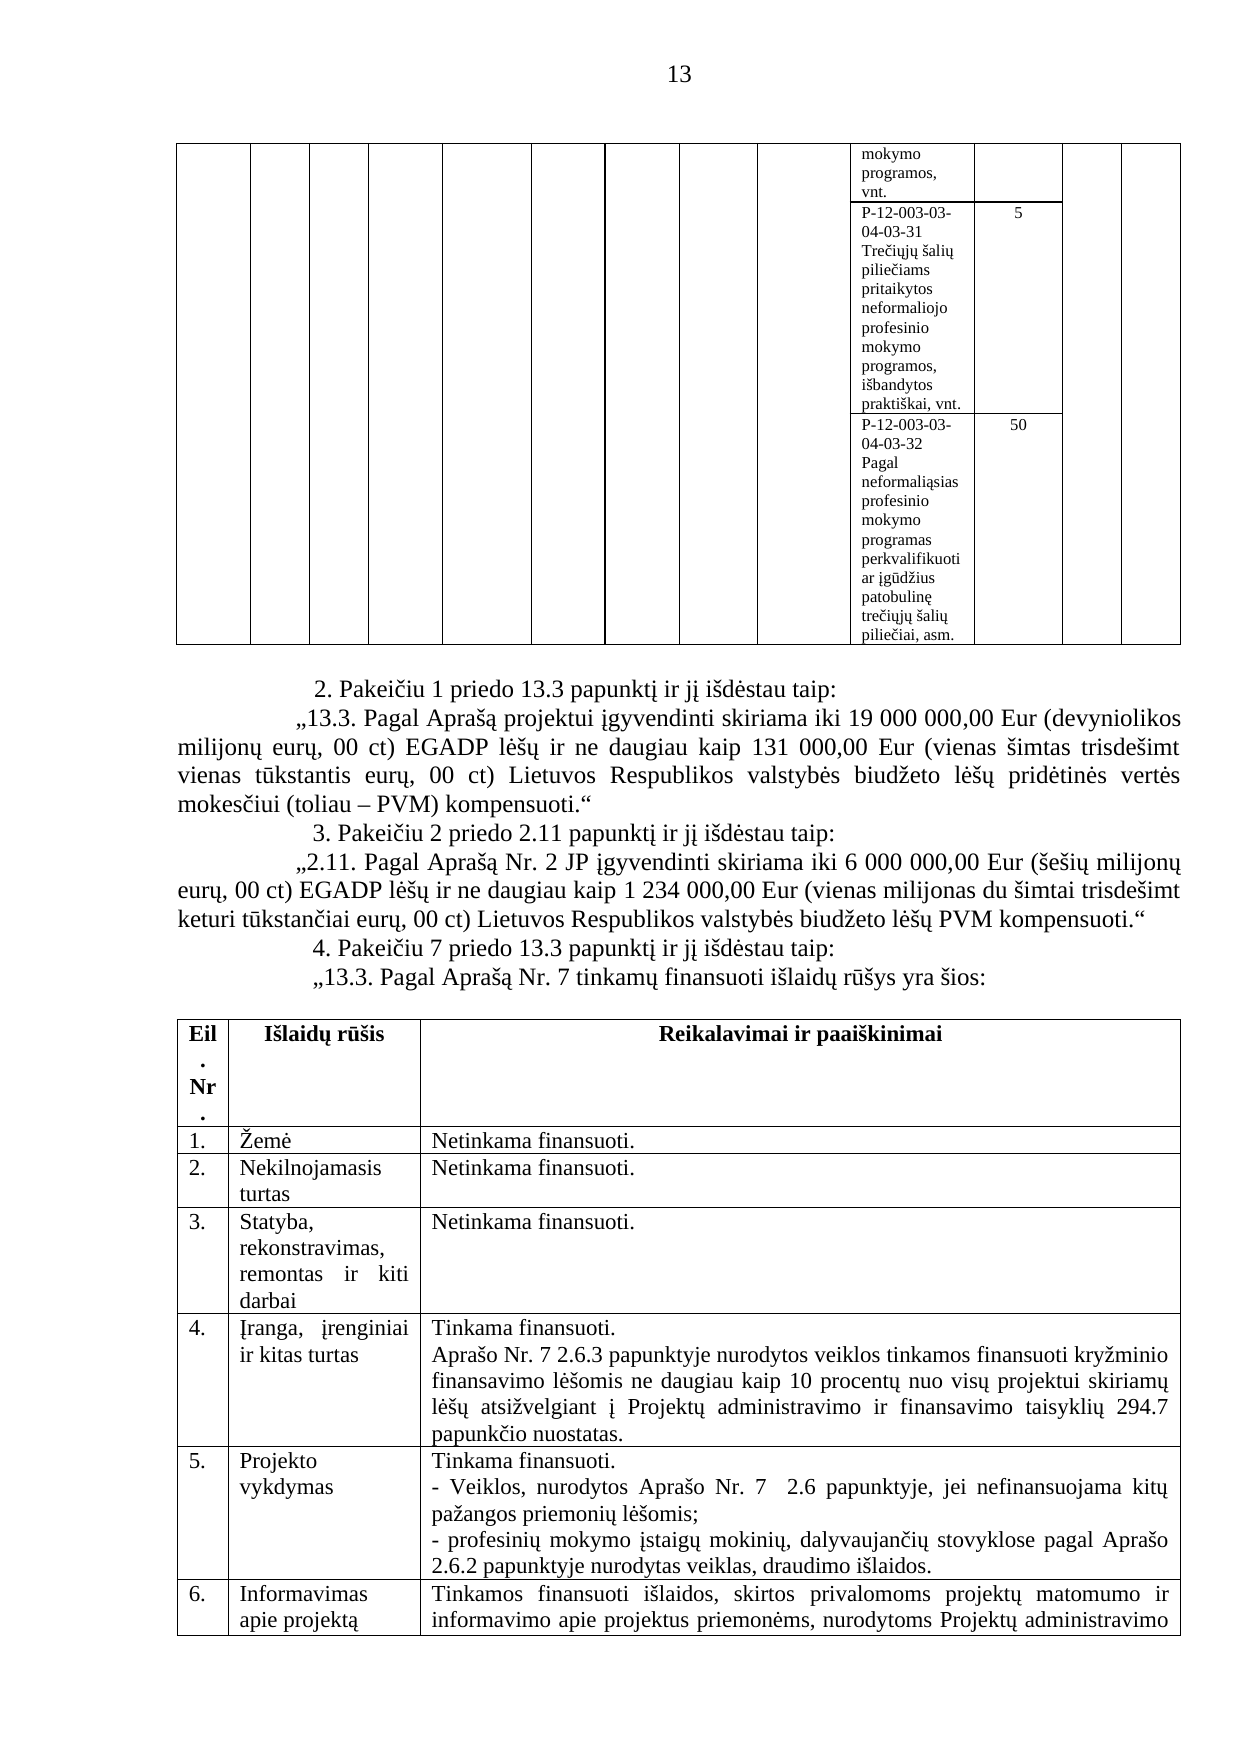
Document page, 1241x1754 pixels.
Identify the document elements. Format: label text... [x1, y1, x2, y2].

table_cell [1063, 144, 1121, 644]
table_cell [606, 144, 679, 644]
table_cell Įranga, įrenginiai ir kitas turtas [229, 1314, 420, 1446]
table_cell Informavimas apie projektą [229, 1580, 420, 1635]
table_cell Projekto vykdymas [229, 1447, 420, 1579]
table_cell 4. [178, 1314, 228, 1446]
table_header Išlaidų rūšis [229, 1020, 420, 1126]
table_cell Netinkama finansuoti. [421, 1154, 1180, 1207]
text 3. Pakeičiu 2 priedo 2.11 papunktį ir jį išdėstau taip: [177, 818, 1181, 847]
table_cell [310, 144, 368, 644]
table_cell Netinkama finansuoti. [421, 1208, 1180, 1313]
table_cell Tinkama finansuoti. - Veiklos, nurodytos Aprašo Nr. 7 2.6 papunktyje, jei nefinansuojama kitų pažangos priemonių lėšomis; - profesinių mokymo įstaigų mokinių, dalyvaujančių stovyklose pagal Aprašo 2.6.2 papunktyje nurodytas veiklas, draudimo išlaidos. [421, 1447, 1180, 1579]
table_cell Statyba, rekonstravimas, remontas ir kiti darbai [229, 1208, 420, 1313]
table_header Eil. Nr. [178, 1020, 228, 1126]
table_cell P-12-003-03-04-03-32 Pagal neformaliąsias profesinio mokymo programas perkvalifikuoti ar įgūdžius patobulinę trečiųjų šalių piliečiai, asm. [851, 414, 974, 644]
text 4. Pakeičiu 7 priedo 13.3 papunktį ir jį išdėstau taip: [177, 933, 1181, 962]
text „13.3. Pagal Aprašą projektui įgyvendinti skiriama iki 19 000 000,00 Eur (devyniolikos milijonų eurų, 00 ct) EGADP lėšų ir ne daugiau kaip 131 000,00 Eur (vienas šimtas trisdešimt vienas tūkstantis eurų, 00 ct) Lietuvos Respublikos valstybės biudžeto lėšų pridėtinės vertės mokesčiui (toliau – PVM) kompensuoti.“ [177, 703, 1181, 818]
table_cell 5. [178, 1447, 228, 1579]
text „2.11. Pagal Aprašą Nr. 2 JP įgyvendinti skiriama iki 6 000 000,00 Eur (šešių milijonų eurų, 00 ct) EGADP lėšų ir ne daugiau kaip 1 234 000,00 Eur (vienas milijonas du šimtai trisdešimt keturi tūkstančiai eurų, 00 ct) Lietuvos Respublikos valstybės biudžeto lėšų PVM kompensuoti.“ [177, 847, 1181, 933]
table_cell [369, 144, 442, 644]
table_cell [177, 144, 250, 644]
table_cell 50 [975, 414, 1062, 644]
table_cell [1122, 144, 1180, 644]
table_cell 2. [178, 1154, 228, 1207]
table_cell [443, 144, 531, 644]
table_cell [680, 144, 757, 644]
table_cell [532, 144, 604, 644]
table_cell 6. [178, 1580, 228, 1635]
table_cell - [251, 144, 309, 644]
table_cell 3. [178, 1208, 228, 1313]
table_cell 5 [975, 203, 1062, 413]
table_cell 1. [178, 1127, 228, 1153]
table_cell - [758, 144, 850, 644]
table_cell [975, 144, 1062, 201]
table_cell Žemė [229, 1127, 420, 1153]
text 2. Pakeičiu 1 priedo 13.3 papunktį ir jį išdėstau taip: [177, 674, 1181, 703]
table_cell Netinkama finansuoti. [421, 1127, 1180, 1153]
text „13.3. Pagal Aprašą Nr. 7 tinkamų finansuoti išlaidų rūšys yra šios: [177, 962, 1181, 990]
table_cell mokymo programos, vnt. [851, 144, 974, 201]
table_cell Nekilnojamasis turtas [229, 1154, 420, 1207]
table_cell P-12-003-03-04-03-31 Trečiųjų šalių piliečiams pritaikytos neformaliojo profesinio mokymo programos, išbandytos praktiškai, vnt. [851, 203, 974, 413]
table_cell Tinkamos finansuoti išlaidos, skirtos privalomoms projektų matomumo ir informavimo apie projektus priemonėms, nurodytoms Projektų administravimo [421, 1580, 1180, 1635]
table_cell Tinkama finansuoti. Aprašo Nr. 7 2.6.3 papunktyje nurodytos veiklos tinkamos finansuoti kryžminio finansavimo lėšomis ne daugiau kaip 10 procentų nuo visų projektui skiriamų lėšų atsižvelgiant į Projektų administravimo ir finansavimo taisyklių 294.7 papunkčio nuostatas. [421, 1314, 1180, 1446]
table_header Reikalavimai ir paaiškinimai [421, 1020, 1180, 1126]
